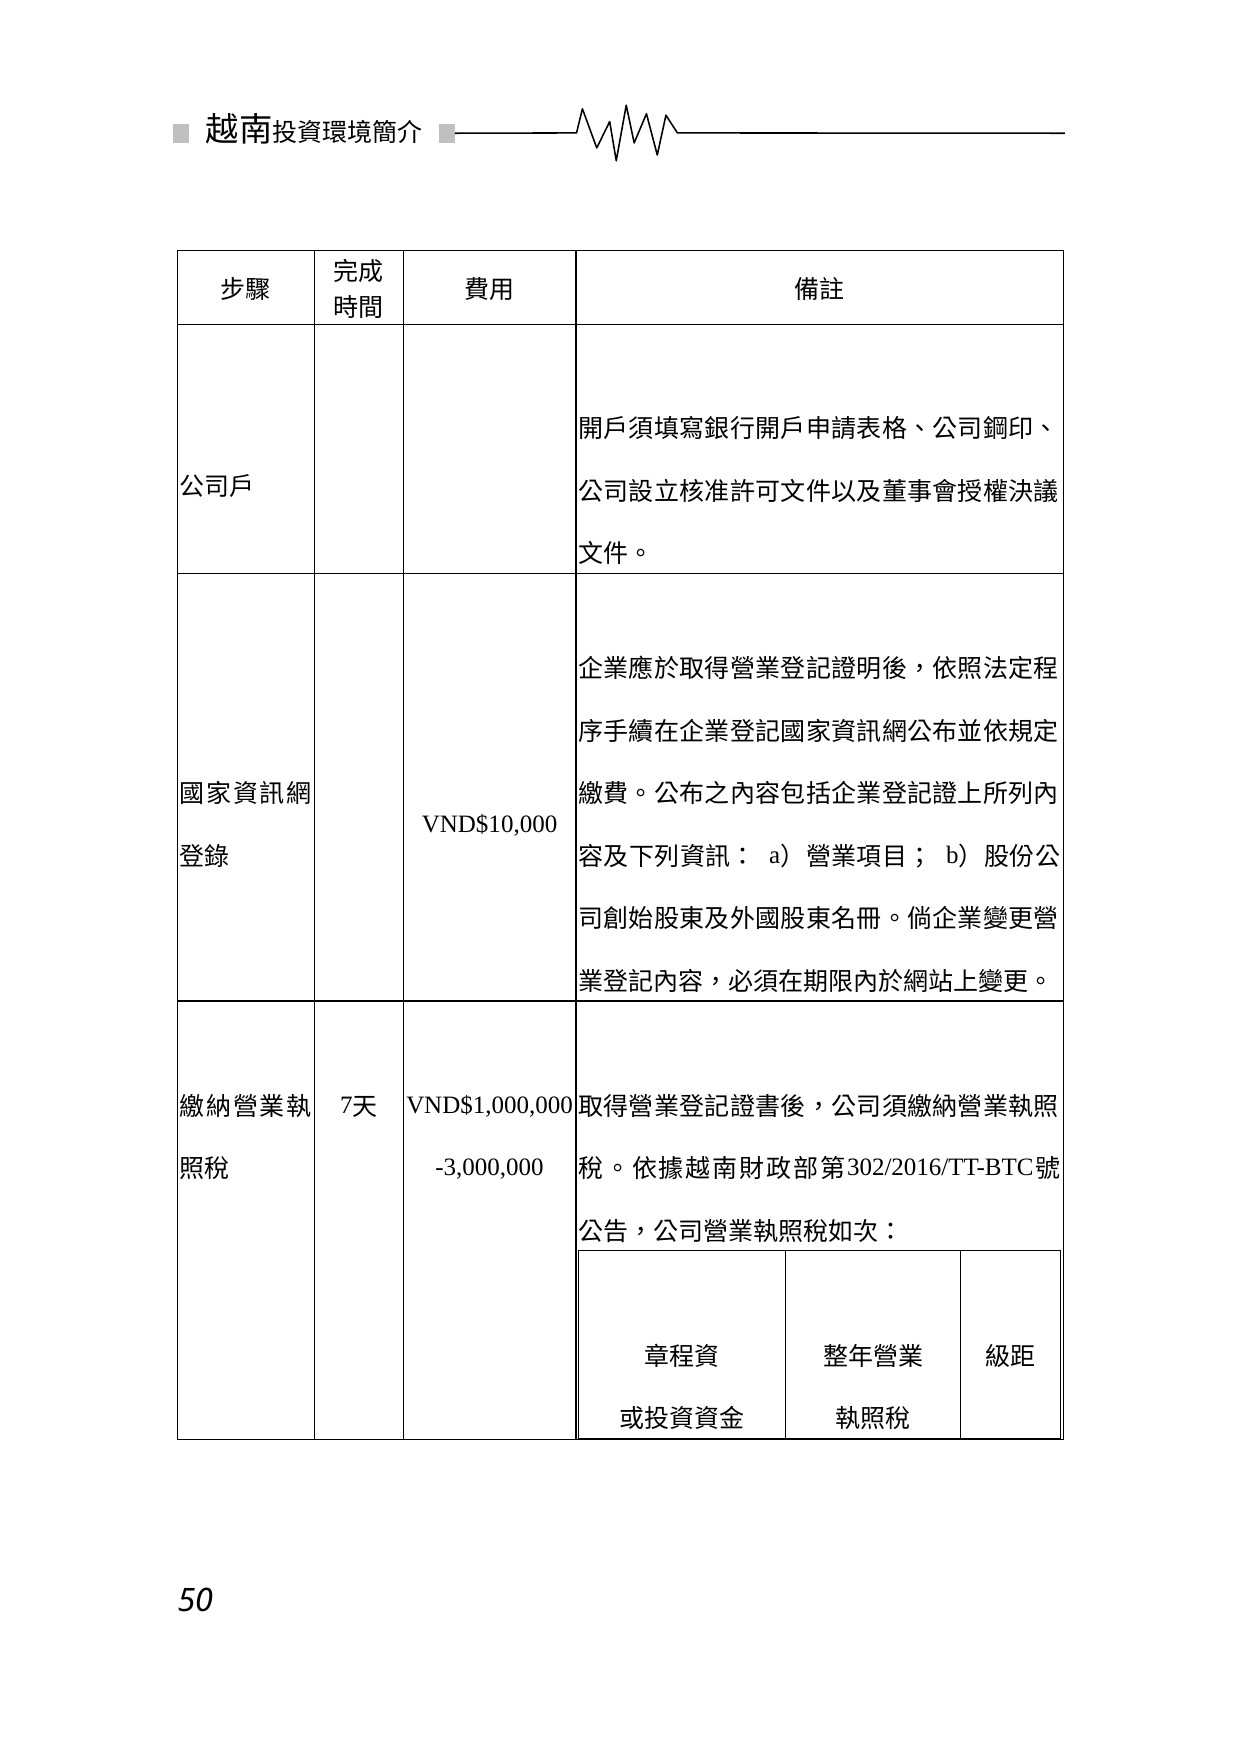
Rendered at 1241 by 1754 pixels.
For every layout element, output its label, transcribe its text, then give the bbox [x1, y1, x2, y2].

table_cell [315, 325, 403, 573]
table_cell 7天 [315, 1002, 403, 1439]
table_header 完成 時間 [315, 251, 403, 324]
table_header 步驟 [178, 251, 314, 324]
table_cell 開戶須填寫銀行開戶申請表格、公司鋼印、公司設立核准許可文件以及董事會授權決議文件。 [577, 325, 1063, 573]
table_header 備註 [577, 251, 1063, 324]
table_header 章程資 或投資資金 [579, 1251, 785, 1438]
table_cell VND$1,000,000-3,000,000 [404, 1002, 575, 1439]
table_cell [404, 325, 575, 573]
table_header 費用 [404, 251, 575, 324]
table_cell 取得營業登記證書後，公司須繳納營業執照稅。依據越南財政部第302/2016/TT-BTC號公告，公司營業執照稅如次： [577, 1002, 1063, 1439]
table_cell 公司戶 [178, 325, 314, 573]
table_cell 繳納營業執照稅 [178, 1002, 314, 1439]
table_cell [315, 574, 403, 1000]
table_cell 國家資訊網登錄 [178, 574, 314, 1000]
table_cell VND$10,000 [404, 574, 575, 1000]
table_header 級距 [961, 1251, 1060, 1438]
table_header 整年營業 執照稅 [786, 1251, 960, 1438]
table_cell 企業應於取得營業登記證明後，依照法定程序手續在企業登記國家資訊網公布並依規定繳費。公布之內容包括企業登記證上所列內容及下列資訊： a）營業項目； b）股份公司創始股東及外國股東名冊。倘企業變更營業登記內容，必須在期限內於網站上變更。 [577, 574, 1063, 1000]
